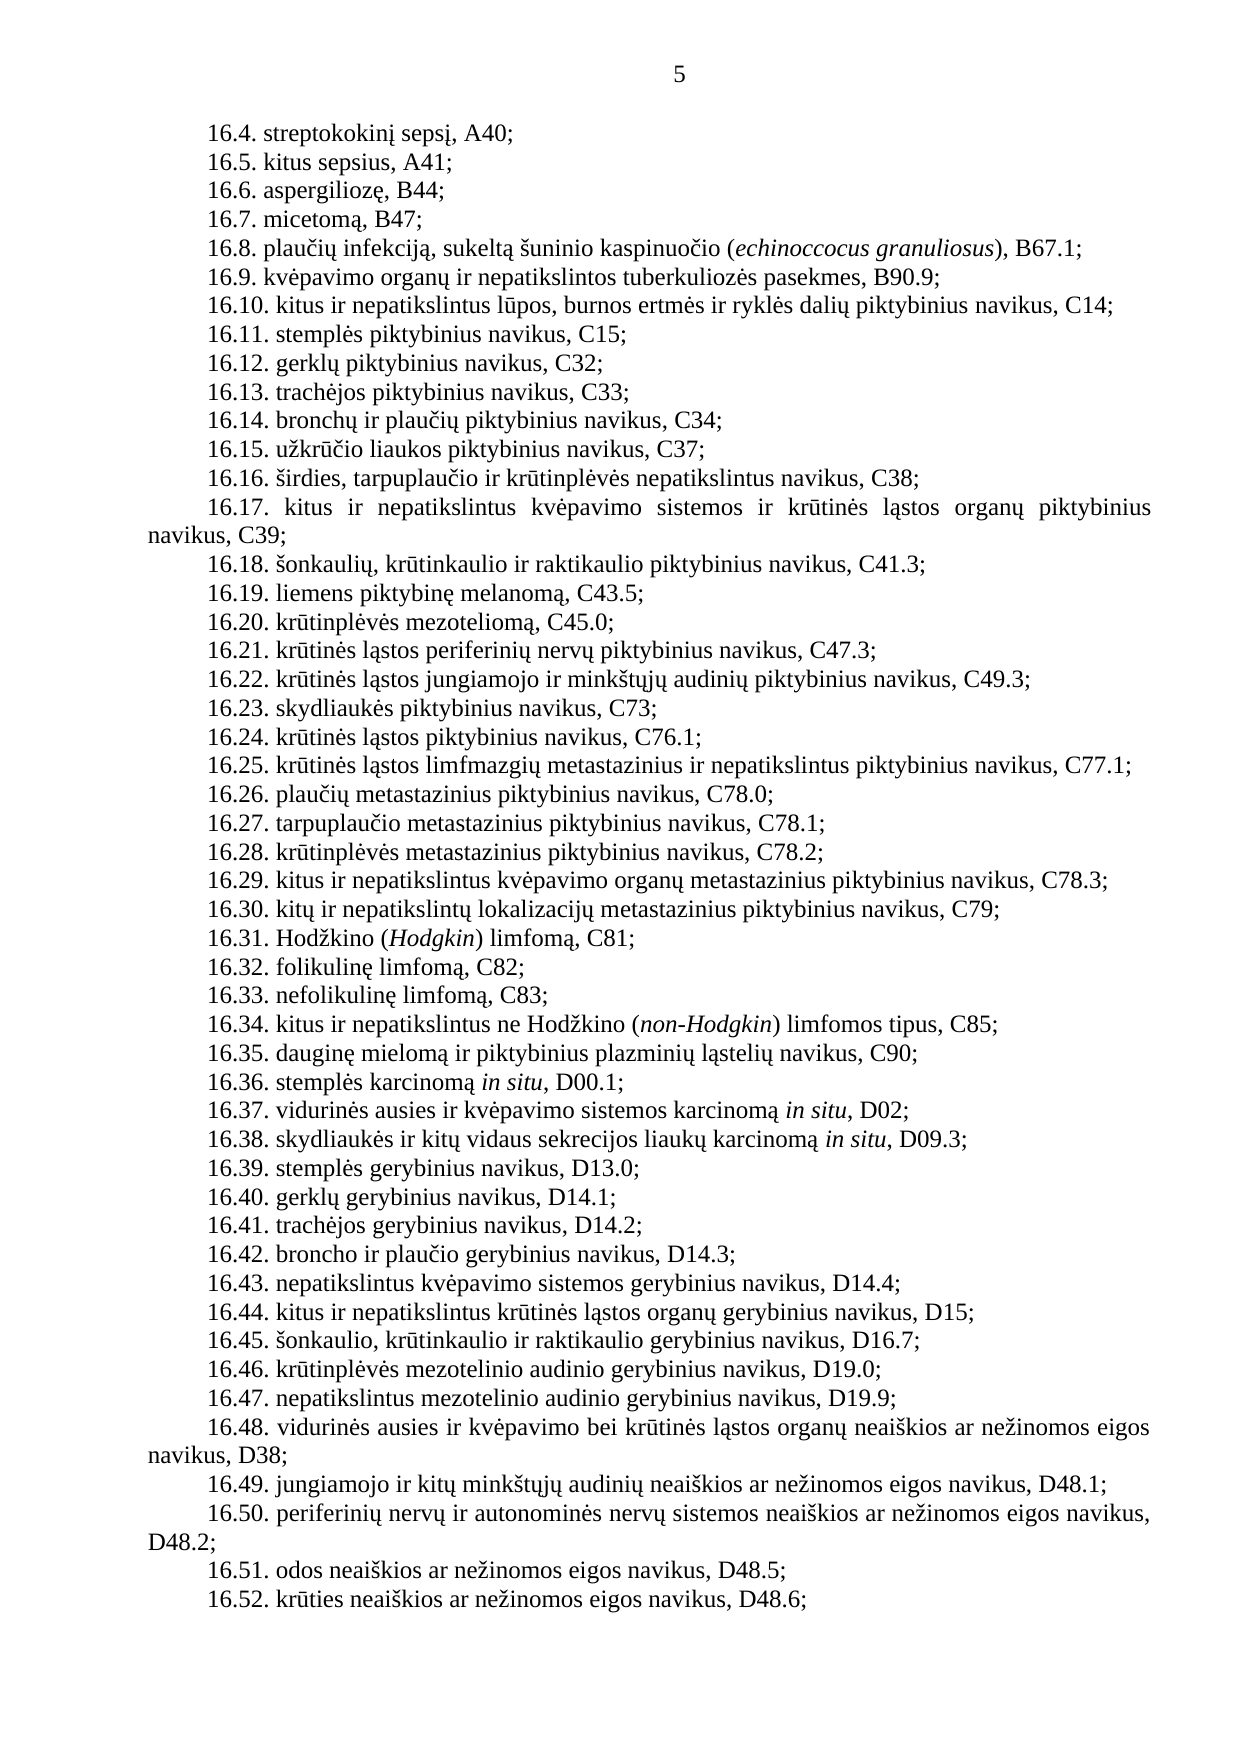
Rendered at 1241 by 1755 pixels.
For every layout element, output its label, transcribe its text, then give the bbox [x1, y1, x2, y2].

text 16.18. šonkaulių, krūtinkaulio ir raktikaulio piktybinius navikus, C41.3; [148, 549, 1152, 578]
text 16.32. folikulinę limfomą, C82; [148, 952, 1152, 981]
text 16.12. gerklų piktybinius navikus, C32; [148, 348, 1152, 377]
text 16.52. krūties neaiškios ar nežinomos eigos navikus, D48.6; [148, 1584, 1152, 1613]
text 16.9. kvėpavimo organų ir nepatikslintos tuberkuliozės pasekmes, B90.9; [148, 262, 1152, 291]
text 16.17. kitus ir nepatikslintus kvėpavimo sistemos ir krūtinės ląstos organų piktybinius navikus, C39; [148, 492, 1152, 549]
text 16.39. stemplės gerybinius navikus, D13.0; [148, 1153, 1152, 1182]
text 16.48. vidurinės ausies ir kvėpavimo bei krūtinės ląstos organų neaiškios ar nežinomos eigos navikus, D38; [148, 1412, 1152, 1469]
text 16.47. nepatikslintus mezotelinio audinio gerybinius navikus, D19.9; [148, 1383, 1152, 1412]
text 16.8. plaučių infekciją, sukeltą šuninio kaspinuočio (echinoccocus granuliosus), B67.1; [148, 233, 1152, 262]
text 16.46. krūtinplėvės mezotelinio audinio gerybinius navikus, D19.0; [148, 1354, 1152, 1383]
text 16.51. odos neaiškios ar nežinomos eigos navikus, D48.5; [148, 1556, 1152, 1584]
text 16.10. kitus ir nepatikslintus lūpos, burnos ertmės ir ryklės dalių piktybinius navikus, C14; [148, 291, 1152, 319]
text 16.22. krūtinės ląstos jungiamojo ir minkštųjų audinių piktybinius navikus, C49.3; [148, 664, 1152, 693]
text 16.24. krūtinės ląstos piktybinius navikus, C76.1; [148, 722, 1152, 751]
text 16.49. jungiamojo ir kitų minkštųjų audinių neaiškios ar nežinomos eigos navikus, D48.1; [148, 1469, 1152, 1498]
text 16.15. užkrūčio liaukos piktybinius navikus, C37; [148, 434, 1152, 463]
text 16.33. nefolikulinę limfomą, C83; [148, 981, 1152, 1009]
text 16.45. šonkaulio, krūtinkaulio ir raktikaulio gerybinius navikus, D16.7; [148, 1326, 1152, 1354]
text 16.30. kitų ir nepatikslintų lokalizacijų metastazinius piktybinius navikus, C79; [148, 894, 1152, 923]
text 16.21. krūtinės ląstos periferinių nervų piktybinius navikus, C47.3; [148, 636, 1152, 664]
text 16.37. vidurinės ausies ir kvėpavimo sistemos karcinomą in situ, D02; [148, 1096, 1152, 1124]
text 16.5. kitus sepsius, A41; [148, 147, 1152, 176]
text 16.20. krūtinplėvės mezoteliomą, C45.0; [148, 607, 1152, 636]
text 16.25. krūtinės ląstos limfmazgių metastazinius ir nepatikslintus piktybinius navikus, C77.1; [148, 751, 1152, 779]
text 16.38. skydliaukės ir kitų vidaus sekrecijos liaukų karcinomą in situ, D09.3; [148, 1124, 1152, 1153]
text 16.34. kitus ir nepatikslintus ne Hodžkino (non-Hodgkin) limfomos tipus, C85; [148, 1009, 1152, 1038]
text 16.26. plaučių metastazinius piktybinius navikus, C78.0; [148, 779, 1152, 808]
text 16.7. micetomą, B47; [148, 204, 1152, 233]
text 16.27. tarpuplaučio metastazinius piktybinius navikus, C78.1; [148, 808, 1152, 837]
text 16.28. krūtinplėvės metastazinius piktybinius navikus, C78.2; [148, 837, 1152, 866]
text 16.23. skydliaukės piktybinius navikus, C73; [148, 693, 1152, 722]
text 16.42. broncho ir plaučio gerybinius navikus, D14.3; [148, 1239, 1152, 1268]
text 16.44. kitus ir nepatikslintus krūtinės ląstos organų gerybinius navikus, D15; [148, 1297, 1152, 1326]
text 16.41. trachėjos gerybinius navikus, D14.2; [148, 1211, 1152, 1239]
text 16.16. širdies, tarpuplaučio ir krūtinplėvės nepatikslintus navikus, C38; [148, 463, 1152, 492]
text 16.14. bronchų ir plaučių piktybinius navikus, C34; [148, 406, 1152, 434]
text 16.6. aspergiliozę, B44; [148, 176, 1152, 204]
text 16.4. streptokokinį sepsį, A40; [148, 118, 1152, 147]
text 16.29. kitus ir nepatikslintus kvėpavimo organų metastazinius piktybinius navikus, C78.3; [148, 866, 1152, 894]
text 16.43. nepatikslintus kvėpavimo sistemos gerybinius navikus, D14.4; [148, 1268, 1152, 1297]
text 16.35. dauginę mielomą ir piktybinius plazminių ląstelių navikus, C90; [148, 1038, 1152, 1067]
text 16.13. trachėjos piktybinius navikus, C33; [148, 377, 1152, 406]
text 16.19. liemens piktybinę melanomą, C43.5; [148, 578, 1152, 607]
text 16.40. gerklų gerybinius navikus, D14.1; [148, 1182, 1152, 1211]
text 16.36. stemplės karcinomą in situ, D00.1; [148, 1067, 1152, 1096]
text 16.11. stemplės piktybinius navikus, C15; [148, 319, 1152, 348]
text 16.31. Hodžkino (Hodgkin) limfomą, C81; [148, 923, 1152, 952]
text 16.50. periferinių nervų ir autonominės nervų sistemos neaiškios ar nežinomos eigos navikus, D48.2; [148, 1498, 1152, 1556]
